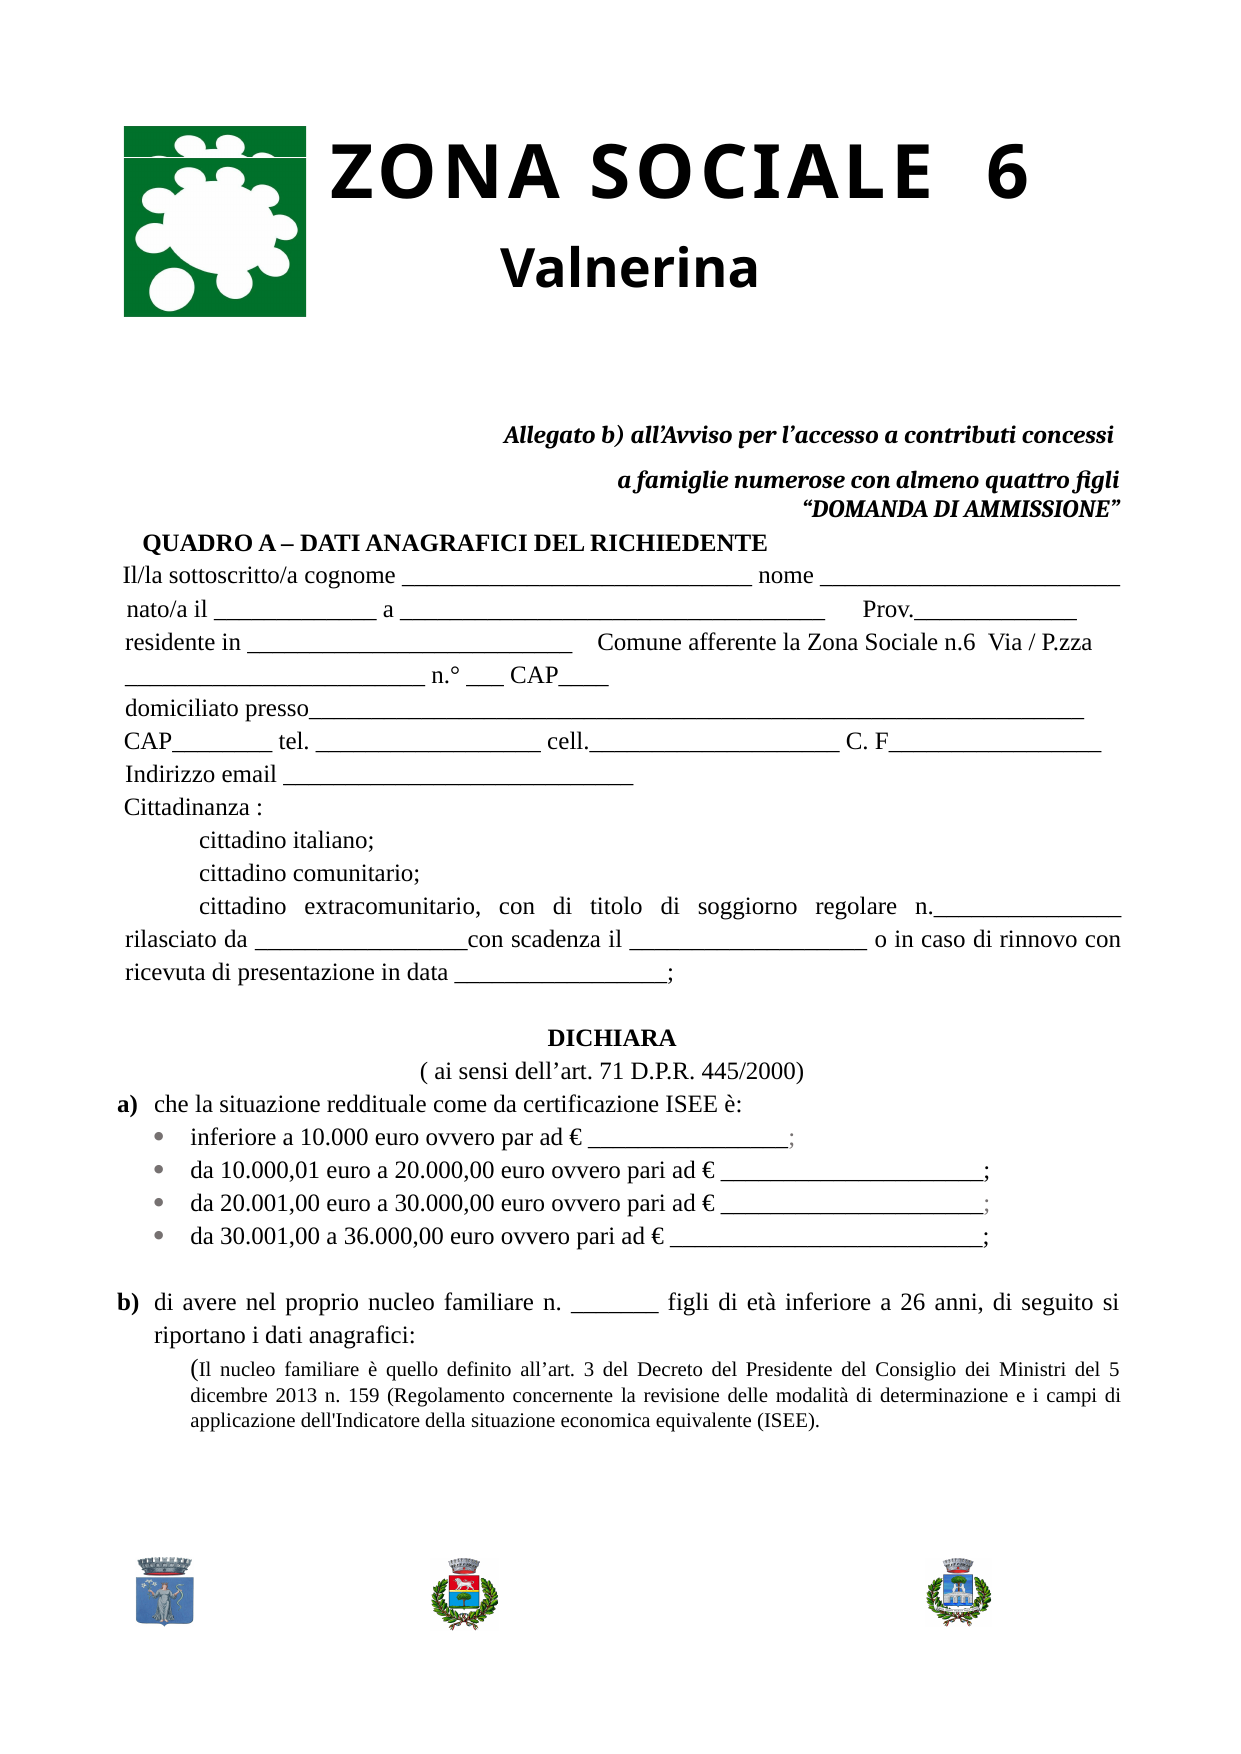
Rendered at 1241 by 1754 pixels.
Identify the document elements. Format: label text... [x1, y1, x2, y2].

picture [925, 1558, 992, 1627]
text residente in __________________________ Comune afferente la Zona Sociale n.6 Via / P.zza ________________________ n.° ___ CAP____ [125, 627, 1122, 688]
text Il/la sottoscritto/a cognome ____________________________ nome ________________________ [122, 561, 1122, 589]
text (Il nucleo familiare è quello definito all’art. 3 del Decreto del Presidente del Consiglio dei Ministri del 5 dicembre 2013 n. 159 (Regolamento concernente la revisione delle modalità di determinazione e i campi di applicazione dell'Indicatore della situazione economica equivalente (ISEE). [190, 1353, 1122, 1432]
text “DOMANDA DI AMMISSIONE” [116, 494, 1122, 523]
text QUADRO A – Dati Anagrafici del richiedente [138, 528, 1122, 556]
picture [123, 126, 307, 157]
text  cittadino extracomunitario, con di titolo di soggiorno regolare n._______________ rilasciato da _________________con scadenza il ___________________ o in caso di rinnovo con ricevuta di presentazione in data _________________; [125, 891, 1122, 986]
list che la situazione reddituale come da certificazione ISEE è: [117, 1089, 1122, 1118]
text CAP________ tel. __________________ cell.____________________ C. F_________________ [123, 726, 1122, 754]
picture [135, 1557, 194, 1627]
list da 10.000,01 euro a 20.000,00 euro ovvero pari ad € _____________________; [154, 1155, 1122, 1184]
text  cittadino italiano; [125, 825, 1122, 853]
text Cittadinanza : [123, 792, 1122, 821]
list inferiore a 10.000 euro ovvero par ad € ________________; [154, 1122, 1122, 1151]
list da 20.001,00 euro a 30.000,00 euro ovvero pari ad € _____________________; [154, 1188, 1122, 1217]
text DICHIARA [102, 1023, 1122, 1052]
list da 30.001,00 a 36.000,00 euro ovvero pari ad € _________________________; [154, 1221, 1122, 1250]
text a famiglie numerose con almeno quattro figli [116, 466, 1122, 494]
list di avere nel proprio nucleo familiare n. _______ figli di età inferiore a 26 anni, di seguito si riportano i dati anagrafici: [117, 1287, 1122, 1349]
picture [430, 1558, 499, 1631]
text domiciliato presso______________________________________________________________ [125, 693, 1122, 721]
text ( ai sensi dell’art. 71 D.P.R. 445/2000) [102, 1056, 1122, 1085]
text nato/a il _____________ a __________________________________ Prov._____________ [126, 594, 1122, 622]
text  cittadino comunitario; [125, 858, 1122, 887]
text Indirizzo email ____________________________ [125, 759, 1122, 787]
picture [123, 158, 307, 317]
text Allegato b) all’Avviso per l’accesso a contributi concessi [116, 364, 1122, 466]
